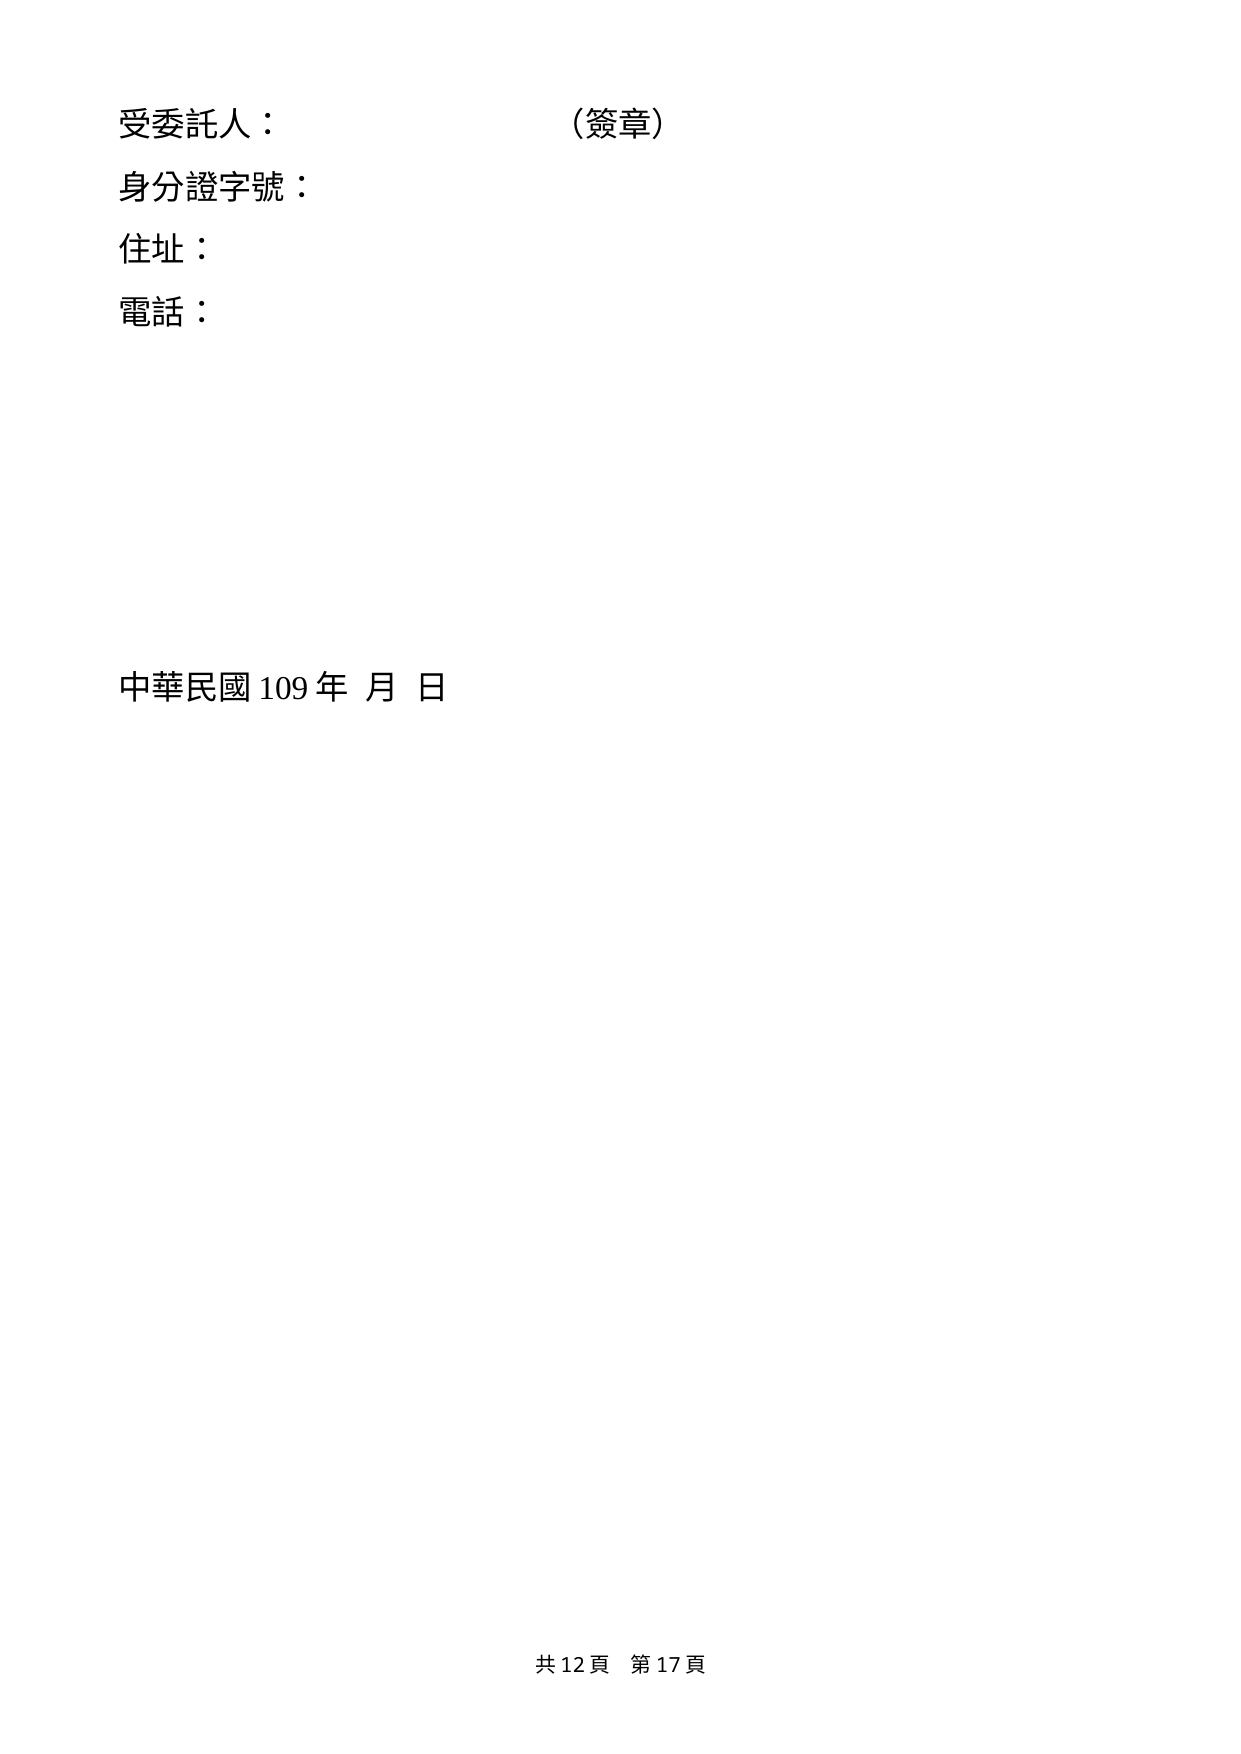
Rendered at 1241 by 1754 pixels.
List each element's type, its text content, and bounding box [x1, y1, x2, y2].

text 身分證字號： [118, 143, 1122, 206]
text 受委託人： （簽章） [118, 81, 1122, 143]
text 中華民國109年 月 日 [118, 643, 1122, 706]
text 住址： [118, 206, 1122, 268]
text 電話： [118, 268, 1122, 331]
